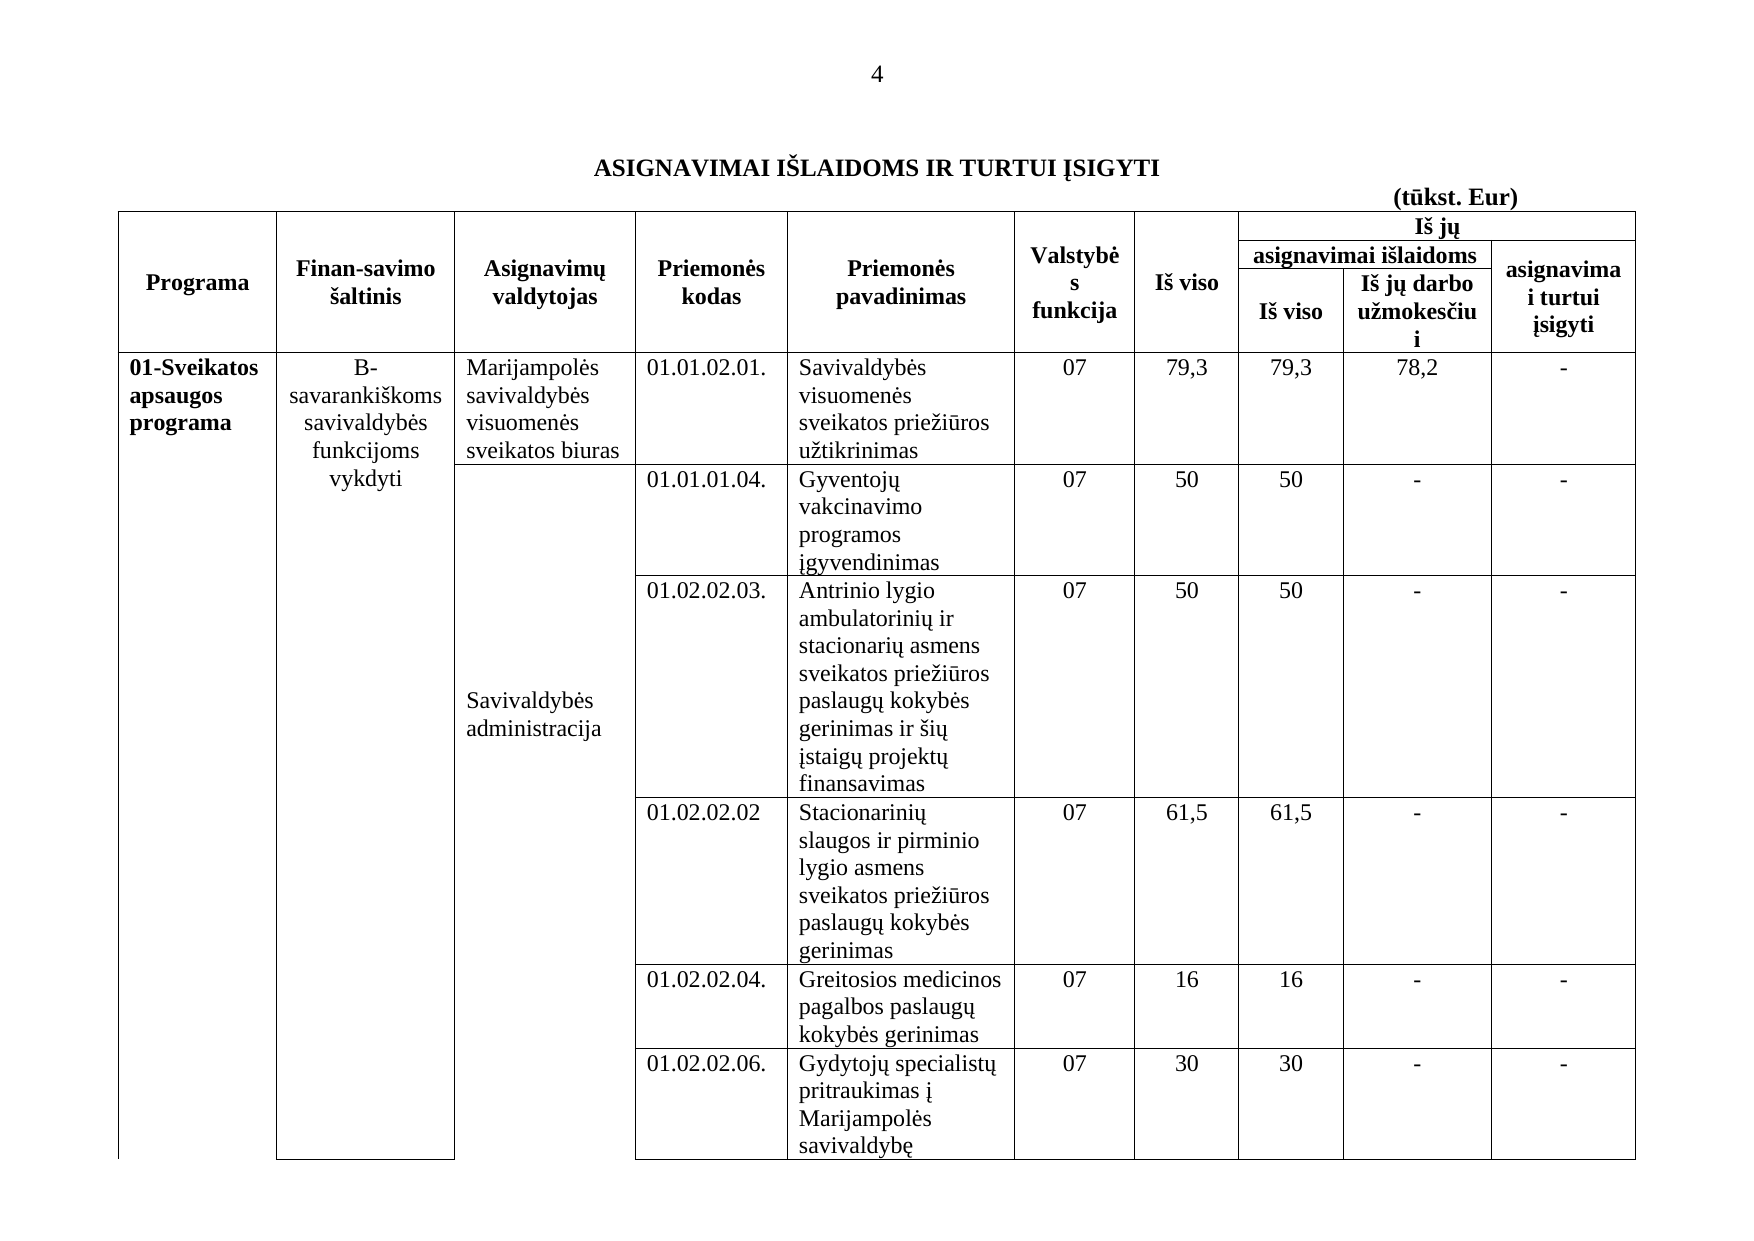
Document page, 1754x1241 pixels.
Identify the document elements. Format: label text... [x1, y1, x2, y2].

table_cell - [1344, 798, 1491, 964]
table_header Priemonės kodas [636, 212, 787, 352]
table_cell 79,3 [1135, 353, 1238, 464]
table_cell 07 [1015, 353, 1134, 464]
table_header Programa [119, 212, 276, 352]
table_cell 50 [1135, 465, 1238, 575]
table_cell 30 [1239, 1049, 1343, 1159]
text ASIGNAVIMAI IŠLAIDOMS IR TURTUI ĮSIGYTI [118, 153, 1636, 182]
table_cell - [1492, 965, 1635, 1047]
table_cell Marijampolės savivaldybės visuomenės sveikatos biuras [455, 353, 635, 464]
table_header Valstybės funkcija [1015, 212, 1134, 352]
table_cell 01.02.02.04. [636, 965, 787, 1047]
table_cell 07 [1015, 1049, 1134, 1159]
table_cell Antrinio lygio ambulatorinių ir stacionarių asmens sveikatos priežiūros paslaugų kokybės gerinimas ir šių įstaigų projektų finansavimas [788, 576, 1014, 797]
table_cell 07 [1015, 576, 1134, 797]
table_cell 07 [1015, 798, 1134, 964]
table_cell 01.02.02.06. [636, 1049, 787, 1159]
table_cell - [1344, 465, 1491, 575]
text (tūkst. Eur) [118, 182, 1636, 211]
table_cell 01.02.02.02 [636, 798, 787, 964]
table_cell 50 [1239, 465, 1343, 575]
table_cell 16 [1239, 965, 1343, 1047]
table_cell Savivaldybės visuomenės sveikatos priežiūros užtikrinimas [788, 353, 1014, 464]
table_cell [119, 964, 276, 1159]
table_cell 01.02.02.03. [636, 576, 787, 797]
table_cell - [1492, 798, 1635, 964]
table_cell [455, 964, 635, 1159]
table_cell 78,2 [1344, 353, 1491, 464]
table_cell B-savarankiškoms savivaldybės funkcijoms vykdyti [277, 353, 454, 964]
table_cell Gydytojų specialistų pritraukimas į Marijampolės savivaldybę [788, 1049, 1014, 1159]
table_cell - [1344, 965, 1491, 1047]
table_cell asignavimai turtui įsigyti [1492, 241, 1635, 352]
table_cell - [1492, 353, 1635, 464]
table_cell 01-Sveikatos apsaugos programa [119, 353, 276, 964]
table_header Priemonės pavadinimas [788, 212, 1014, 352]
table_cell - [1492, 465, 1635, 575]
table_header Iš jų [1239, 212, 1635, 240]
table_header Finan-savimo šaltinis [277, 212, 454, 352]
table_cell 07 [1015, 465, 1134, 575]
table_cell Gyventojų vakcinavimo programos įgyvendinimas [788, 465, 1014, 575]
table_cell 50 [1239, 576, 1343, 797]
table_cell Savivaldybės administracija [455, 465, 635, 964]
table_cell 30 [1135, 1049, 1238, 1159]
table_cell asignavimai išlaidoms [1239, 241, 1491, 268]
table_cell 16 [1135, 965, 1238, 1047]
table_cell - [1492, 1049, 1635, 1159]
table_cell 79,3 [1239, 353, 1343, 464]
table_cell 61,5 [1135, 798, 1238, 964]
table_cell - [1344, 576, 1491, 797]
table_cell 01.01.01.04. [636, 465, 787, 575]
table_header Iš viso [1135, 212, 1238, 352]
table_header Asignavimų valdytojas [455, 212, 635, 352]
table_cell [277, 964, 454, 1159]
table_cell 61,5 [1239, 798, 1343, 964]
table_cell Iš jų darbo užmokesčiui [1344, 269, 1491, 352]
table_cell - [1344, 1049, 1491, 1159]
table_cell Greitosios medicinos pagalbos paslaugų kokybės gerinimas [788, 965, 1014, 1047]
table_cell 07 [1015, 965, 1134, 1047]
table_cell 01.01.02.01. [636, 353, 787, 464]
table_cell 50 [1135, 576, 1238, 797]
table_cell Stacionarinių slaugos ir pirminio lygio asmens sveikatos priežiūros paslaugų kokybės gerinimas [788, 798, 1014, 964]
table_cell Iš viso [1239, 269, 1343, 352]
table_cell - [1492, 576, 1635, 797]
